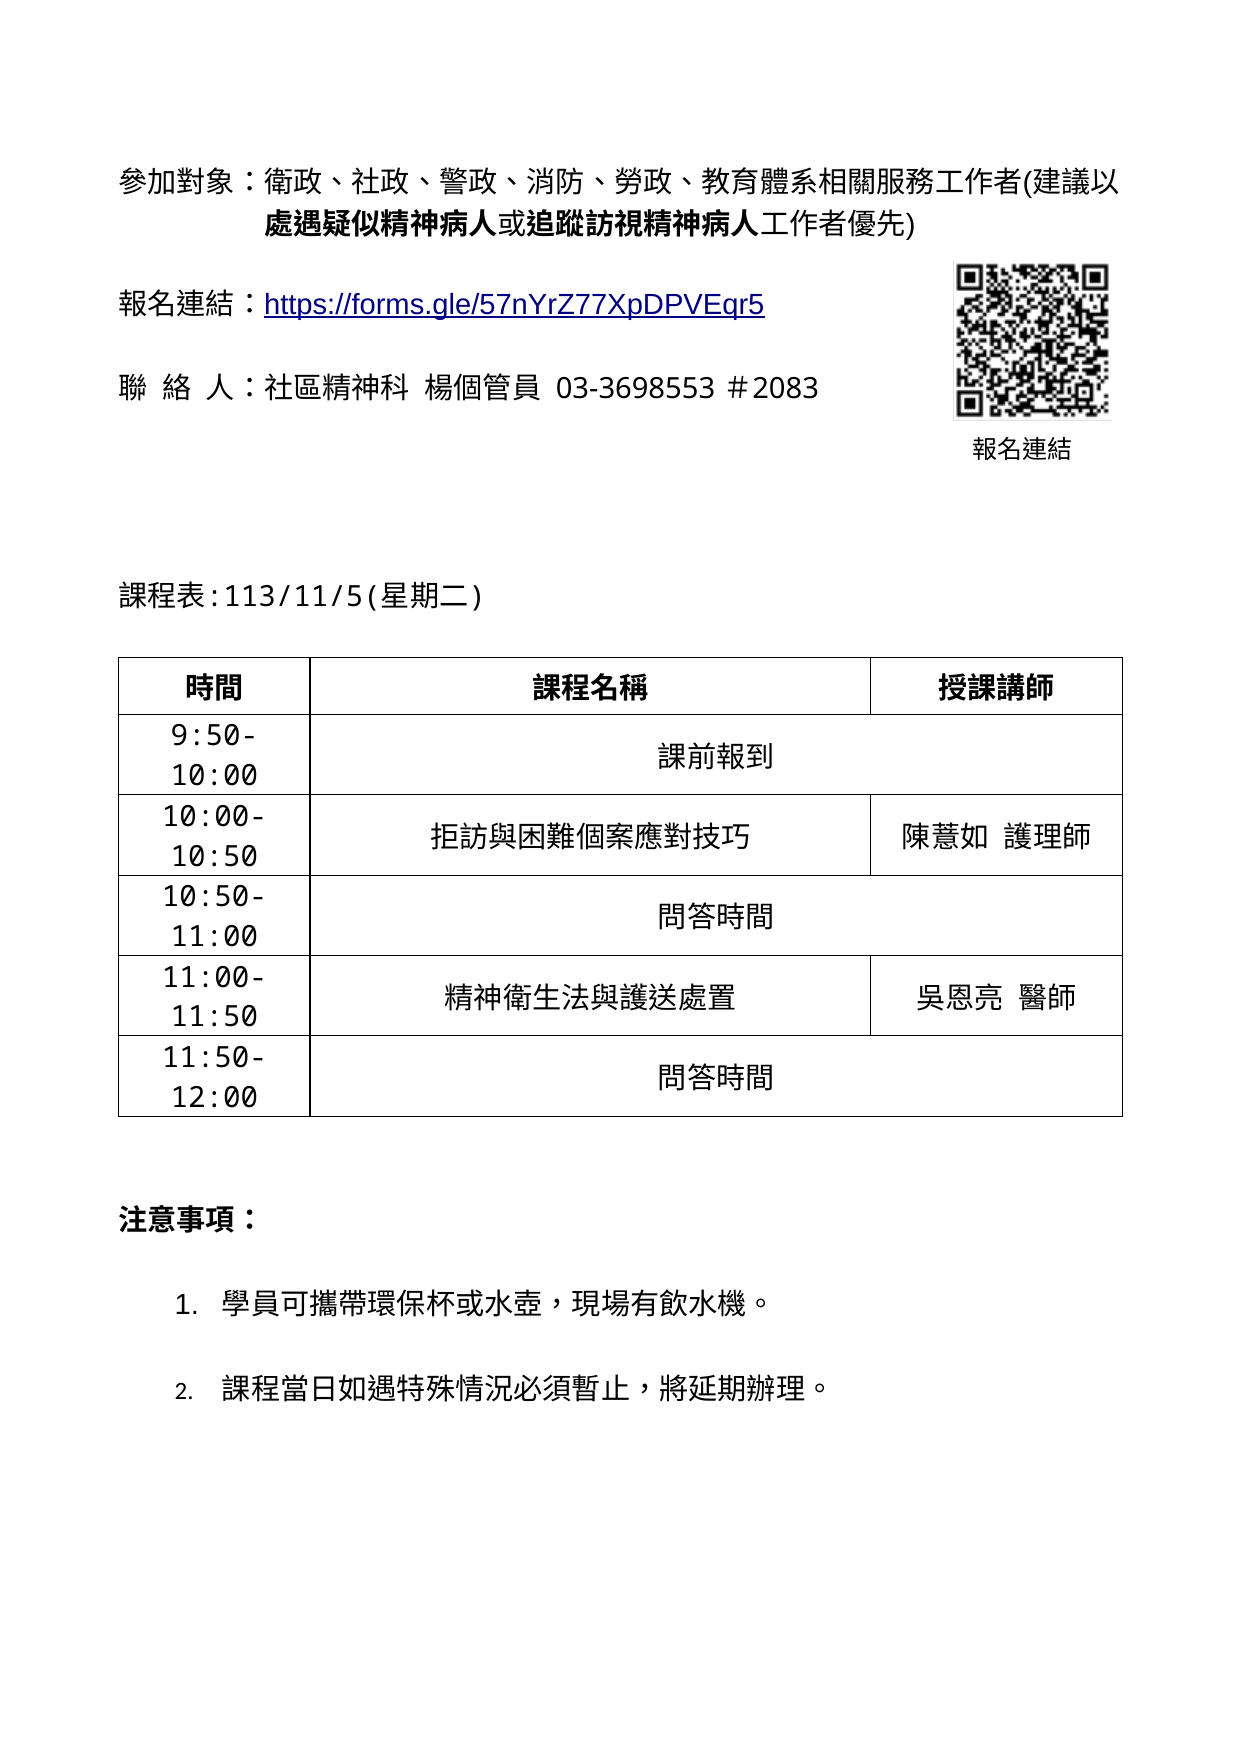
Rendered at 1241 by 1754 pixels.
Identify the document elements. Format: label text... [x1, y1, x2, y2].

table_header 課程名稱 [311, 658, 870, 714]
table_cell 11:50-12:00 [119, 1036, 309, 1116]
table_cell 問答時間 [311, 876, 1122, 955]
table_cell 9:50-10:00 [119, 715, 309, 794]
table_cell 11:00-11:50 [119, 956, 309, 1035]
text 注意事項： [118, 1196, 1122, 1238]
table_cell 拒訪與困難個案應對技巧 [311, 795, 870, 874]
table_cell 陳薏如 護理師 [871, 795, 1122, 874]
table_cell 問答時間 [311, 1036, 1122, 1116]
table_cell 10:50-11:00 [119, 876, 309, 955]
list 學員可攜帶環保杯或水壺，現場有飲水機。 [174, 1281, 1122, 1323]
text 課程表:113/11/5(星期二) [118, 552, 1122, 614]
table_cell 10:00-10:50 [119, 795, 309, 874]
text 聯 絡 人：社區精神科 楊個管員 03-3698553 ＃2083 [118, 365, 953, 407]
table_header 授課講師 [871, 658, 1122, 714]
text 參加對象：衛政、社政、警政、消防、勞政、教育體系相關服務工作者(建議以處遇疑似精神病人或追蹤訪視精神病人工作者優先) [118, 158, 1122, 243]
table_cell 課前報到 [311, 715, 1122, 794]
table_header 時間 [119, 658, 309, 714]
list 課程當日如遇特殊情況必須暫止，將延期辦理。 [174, 1365, 1122, 1408]
text 報名連結：https://forms.gle/57nYrZ77XpDPVEqr5 [118, 280, 953, 323]
table_cell 吳恩亮 醫師 [871, 956, 1122, 1035]
table_cell 精神衛生法與護送處置 [311, 956, 870, 1035]
